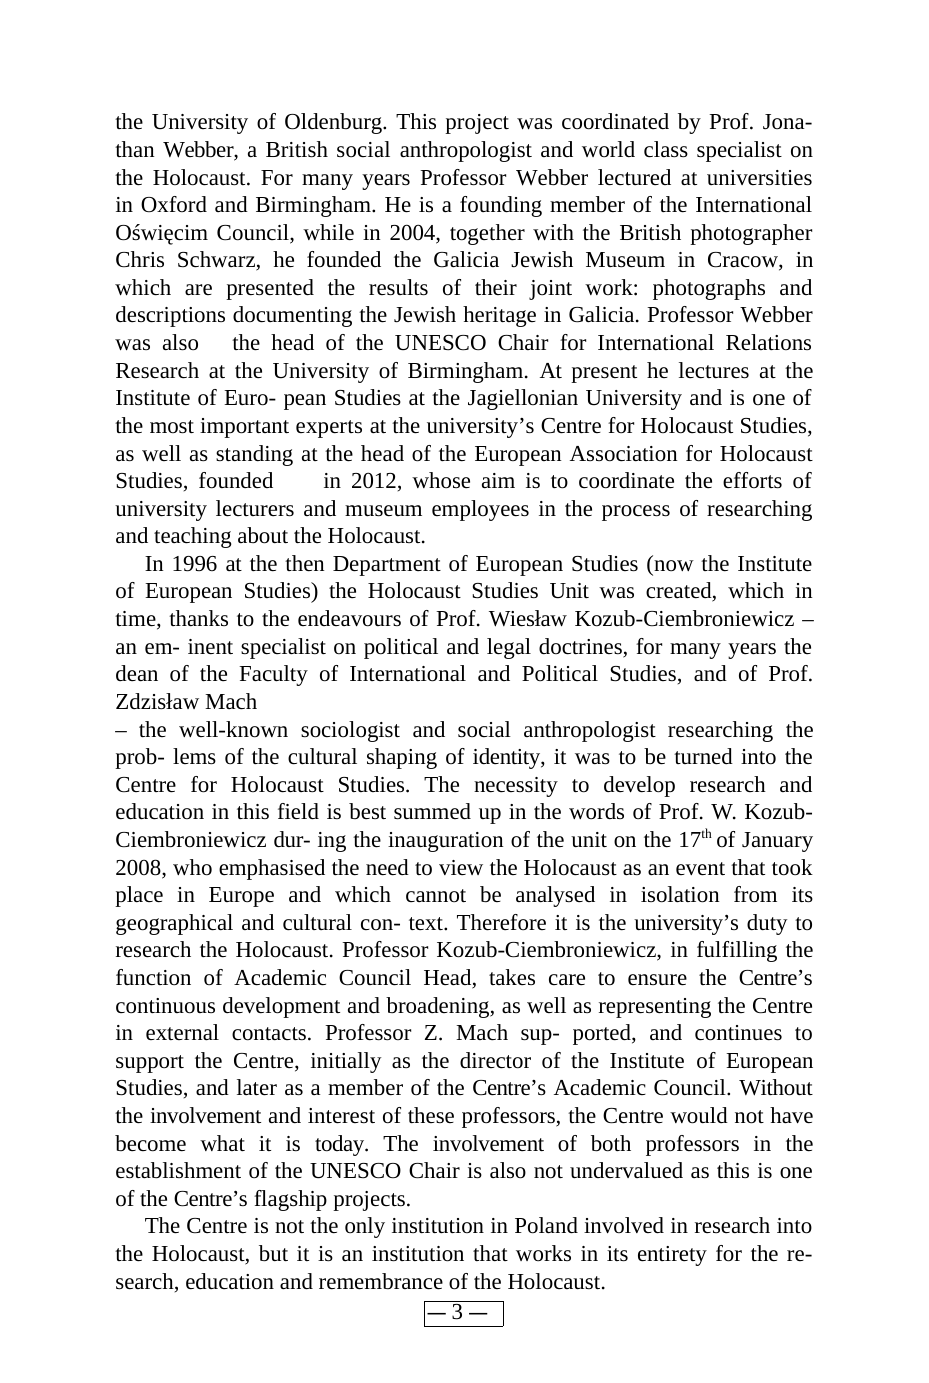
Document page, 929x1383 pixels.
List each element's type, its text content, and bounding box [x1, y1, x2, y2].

text the University of Oldenburg. This project was coordinated by Prof. Jona- than Webber, a British social anthropologist and world class specialist on the Holocaust. For many years Professor Webber lectured at universities in Oxford and Birmingham. He is a founding member of the International Oświęcim Council, while in 2004, together with the British photographer Chris Schwarz, he founded the Galicia Jewish Museum in Cracow, in which are presented the results of their joint work: photographs and descriptions documenting the Jewish heritage in Galicia. Professor Webber was also the head of the UNESCO Chair for International Relations Research at the University of Birmingham. At present he lectures at the Institute of Euro- pean Studies at the Jagiellonian University and is one of the most important experts at the university’s Centre for Holocaust Studies, as well as standing at the head of the European Association for Holocaust Studies, founded in 2012, whose aim is to coordinate the efforts of university lecturers and museum employees in the process of researching and teaching about the Holocaust. [115, 108, 813, 549]
text – the well-known sociologist and social anthropologist researching the prob- lems of the cultural shaping of identity, it was to be turned into the Centre for Holocaust Studies. The necessity to develop research and education in this field is best summed up in the words of Prof. W. Kozub-Ciembroniewicz dur- ing the inauguration of the unit on the 17th of January 2008, who emphasised the need to view the Holocaust as an event that took place in Europe and which cannot be analysed in isolation from its geographical and cultural con- text. Therefore it is the university’s duty to research the Holocaust. Professor Kozub-Ciembroniewicz, in fulfilling the function of Academic Council Head, takes care to ensure the Centre’s continuous development and broadening, as well as representing the Centre in external contacts. Professor Z. Mach sup- ported, and continues to support the Centre, initially as the director of the Institute of European Studies, and later as a member of the Centre’s Academic Council. Without the involvement and interest of these professors, the Centre would not have become what it is today. The involvement of both professors in the establishment of the UNESCO Chair is also not undervalued as this is one of the Centre’s flagship projects. [115, 716, 813, 1211]
text The Centre is not the only institution in Poland involved in research into the Holocaust, but it is an institution that works in its entirety for the re- search, education and remembrance of the Holocaust. [115, 1212, 813, 1294]
text In 1996 at the then Department of European Studies (now the Institute of European Studies) the Holocaust Studies Unit was created, which in time, thanks to the endeavours of Prof. Wiesław Kozub-Ciembroniewicz – an em- inent specialist on political and legal doctrines, for many years the dean of the Faculty of International and Political Studies, and of Prof. Zdzisław Mach [115, 550, 813, 714]
